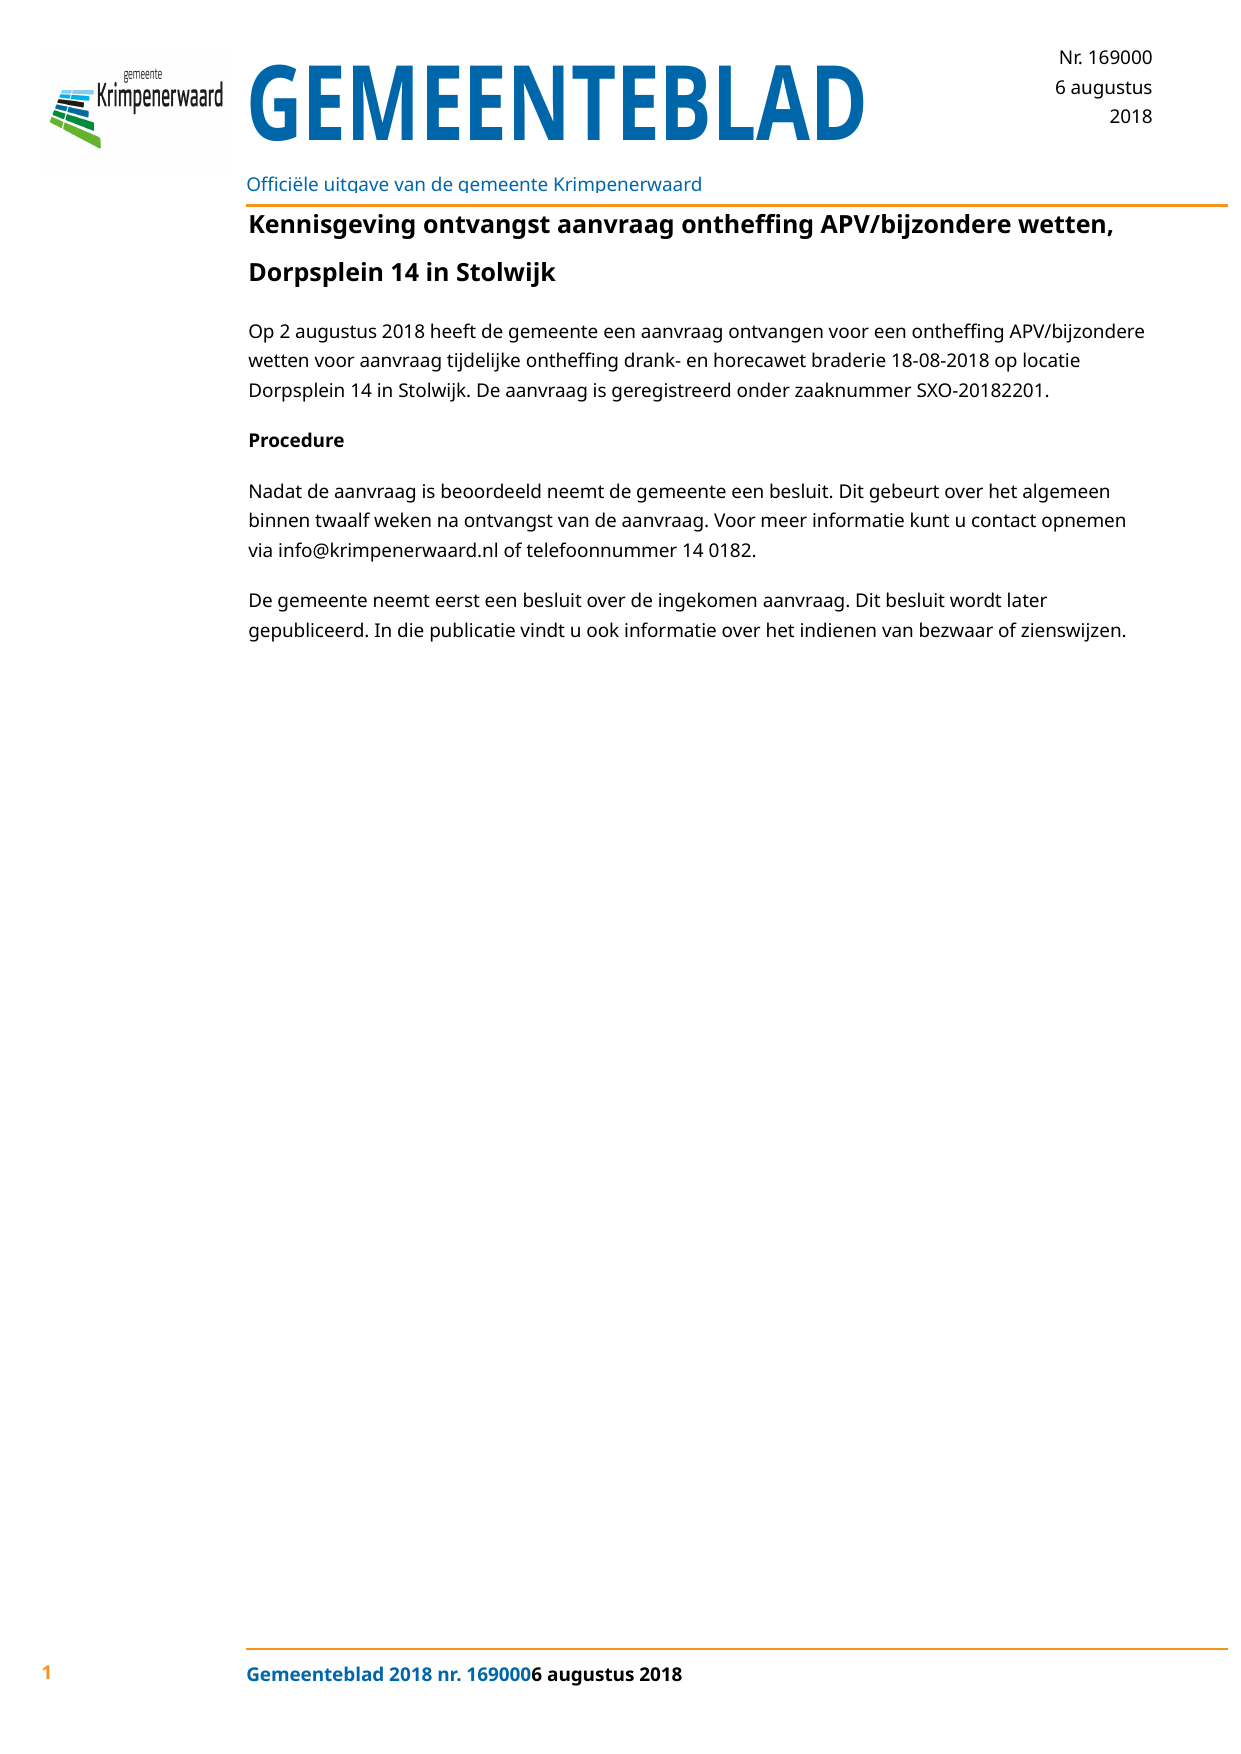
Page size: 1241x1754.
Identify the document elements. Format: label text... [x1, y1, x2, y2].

text Nadat de aanvraag is beoordeeld neemt de gemeente een besluit. Dit gebeurt over het algemeen binnen twaalf weken na ontvangst van de aanvraag. Voor meer informatie kunt u contact opnemen via info@krimpenerwaard.nl of telefoonnummer 14 0182. [248, 478, 1152, 563]
text Op 2 augustus 2018 heeft de gemeente een aanvraag ontvangen voor een ontheffing APV/bijzondere wetten voor aanvraag tijdelijke ontheffing drank- en horecawet braderie 18-08-2018 op locatie Dorpsplein 14 in Stolwijk. De aanvraag is geregistreerd onder zaaknummer SXO-20182201. [248, 318, 1152, 403]
text Kennisgeving ontvangst aanvraag ontheffing APV/bijzondere wetten, Dorpsplein 14 in Stolwijk [248, 207, 1152, 288]
text Procedure [248, 427, 1152, 453]
picture [41, 47, 231, 172]
text De gemeente neemt eerst een besluit over de ingekomen aanvraag. Dit besluit wordt later gepubliceerd. In die publicatie vindt u ook informatie over het indienen van bezwaar of zienswijzen. [248, 587, 1152, 643]
